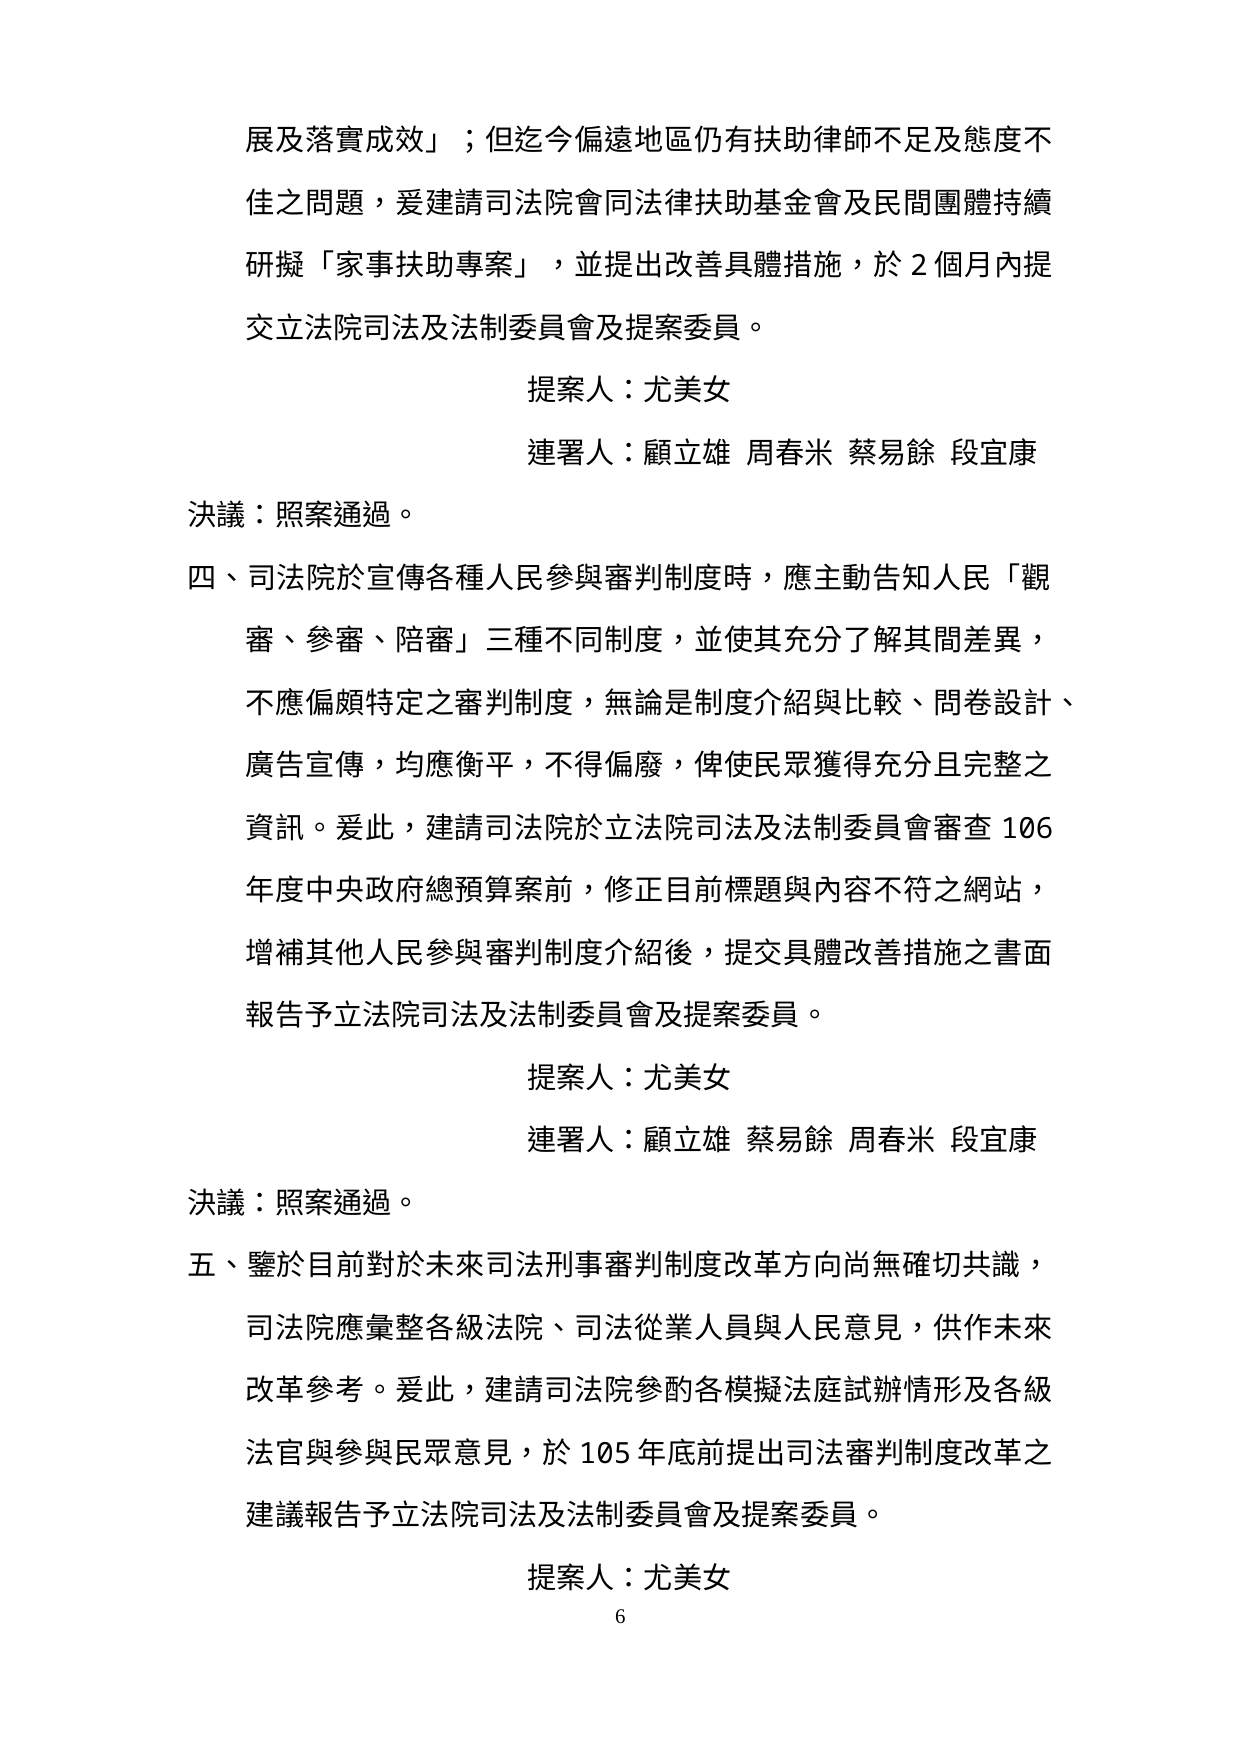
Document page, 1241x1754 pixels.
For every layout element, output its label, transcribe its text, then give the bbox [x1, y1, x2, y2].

text 決議：照案通過。 [187, 1159, 1053, 1221]
text 四、司法院於宣傳各種人民參與審判制度時，應主動告知人民「觀審、參審、陪審」三種不同制度，並使其充分了解其間差異，不應偏頗特定之審判制度，無論是制度介紹與比較、問卷設計、廣告宣傳，均應衡平，不得偏廢，俾使民眾獲得充分且完整之資訊。爰此，建請司法院於立法院司法及法制委員會審查106年度中央政府總預算案前，修正目前標題與內容不符之網站，增補其他人民參與審判制度介紹後，提交具體改善措施之書面報告予立法院司法及法制委員會及提案委員。 [187, 534, 1053, 1034]
text 連署人：顧立雄 蔡易餘 周春米 段宜康 [527, 1096, 1053, 1159]
text 五、鑒於目前對於未來司法刑事審判制度改革方向尚無確切共識，司法院應彙整各級法院、司法從業人員與人民意見，供作未來改革參考。爰此，建請司法院參酌各模擬法庭試辦情形及各級法官與參與民眾意見，於105年底前提出司法審判制度改革之建議報告予立法院司法及法制委員會及提案委員。 [187, 1221, 1053, 1534]
text 提案人：尤美女 [527, 346, 1053, 409]
text 連署人：顧立雄 周春米 蔡易餘 段宜康 [527, 409, 1053, 471]
text 提案人：尤美女 [527, 1534, 1053, 1596]
text 決議：照案通過。 [187, 471, 1053, 534]
text 提案人：尤美女 [527, 1034, 1053, 1096]
text 展及落實成效」；但迄今偏遠地區仍有扶助律師不足及態度不佳之問題，爰建請司法院會同法律扶助基金會及民間團體持續研擬「家事扶助專案」，並提出改善具體措施，於2個月內提交立法院司法及法制委員會及提案委員。 [187, 96, 1053, 346]
